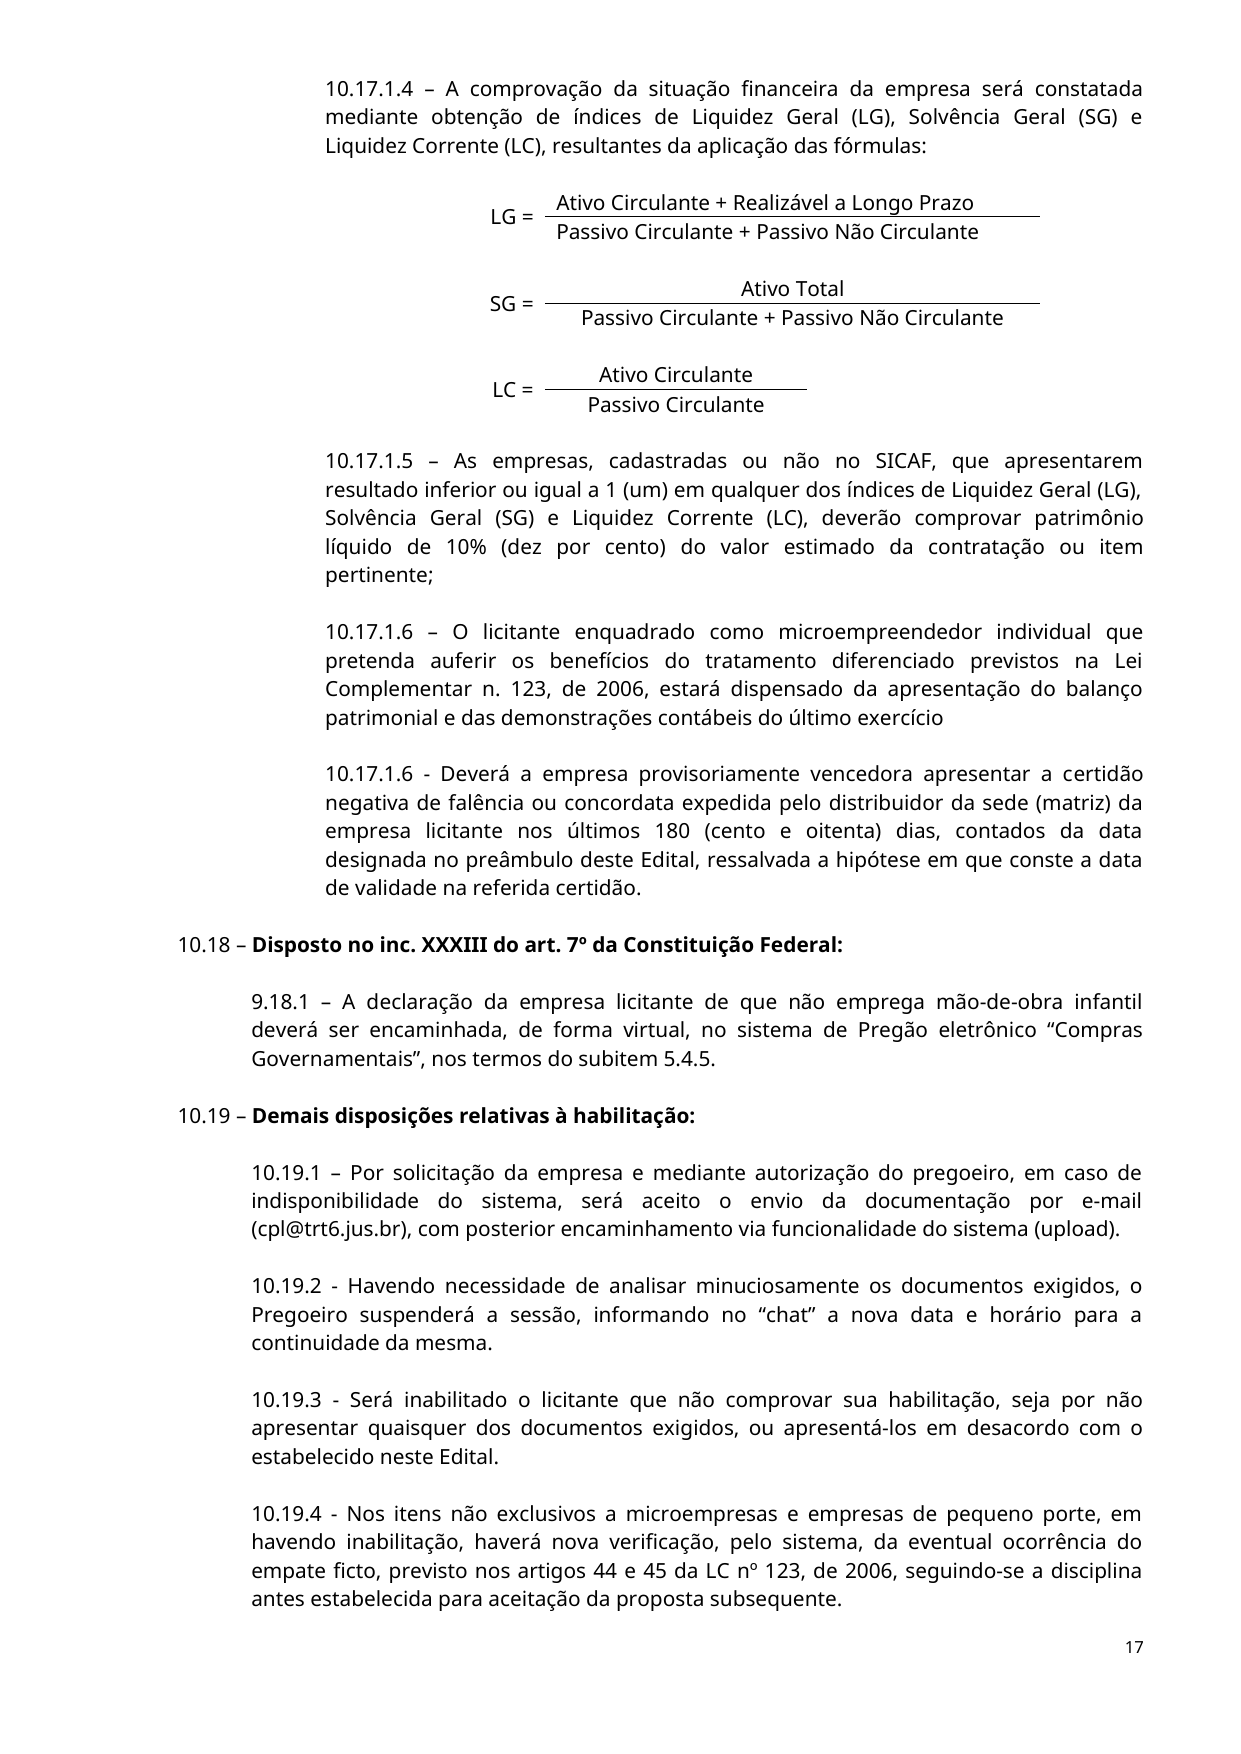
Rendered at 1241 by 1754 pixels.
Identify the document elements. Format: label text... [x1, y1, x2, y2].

text 10.19.1 – Por solicitação da empresa e mediante autorização do pregoeiro, em caso de indisponibilidade do sistema, será aceito o envio da documentação por e-mail (cpl@trt6.jus.br), com posterior encaminhamento via funcionalidade do sistema (upload). [251, 1158, 1144, 1243]
table_header Ativo Circulante [545, 360, 807, 389]
table_header LC = [436, 360, 545, 418]
table_header Ativo Circulante + Realizável a Longo Prazo [545, 188, 1040, 216]
table_cell Passivo Circulante + Passivo Não Circulante [545, 304, 1040, 332]
text 10.19.2 - Havendo necessidade de analisar minuciosamente os documentos exigidos, o Pregoeiro suspenderá a sessão, informando no “chat” a nova data e horário para a continuidade da mesma. [251, 1271, 1144, 1357]
text 10.17.1.5 – As empresas, cadastradas ou não no SICAF, que apresentarem resultado inferior ou igual a 1 (um) em qualquer dos índices de Liquidez Geral (LG), Solvência Geral (SG) e Liquidez Corrente (LC), deverão comprovar patrimônio líquido de 10% (dez por cento) do valor estimado da contratação ou item pertinente; [325, 447, 1144, 589]
text 10.17.1.6 – O licitante enquadrado como microempreendedor individual que pretenda auferir os benefícios do tratamento diferenciado previstos na Lei Complementar n. 123, de 2006, estará dispensado da apresentação do balanço patrimonial e das demonstrações contábeis do último exercício [325, 617, 1144, 731]
text 10.17.1.4 – A comprovação da situação financeira da empresa será constatada mediante obtenção de índices de Liquidez Geral (LG), Solvência Geral (SG) e Liquidez Corrente (LC), resultantes da aplicação das fórmulas: [325, 74, 1144, 159]
text 10.17.1.6 - Deverá a empresa provisoriamente vencedora apresentar a certidão negativa de falência ou concordata expedida pelo distribuidor da sede (matriz) da empresa licitante nos últimos 180 (cento e oitenta) dias, contados da data designada no preâmbulo deste Edital, ressalvada a hipótese em que conste a data de validade na referida certidão. [325, 759, 1144, 902]
text 9.18.1 – A declaração da empresa licitante de que não emprega mão-de-obra infantil deverá ser encaminhada, de forma virtual, no sistema de Pregão eletrônico “Compras Governamentais”, nos termos do subitem 5.4.5. [251, 987, 1144, 1072]
table_cell Passivo Circulante + Passivo Não Circulante [545, 217, 1040, 246]
table_header LG = [348, 188, 545, 246]
text 10.19.4 - Nos itens não exclusivos a microempresas e empresas de pequeno porte, em havendo inabilitação, haverá nova verificação, pelo sistema, da eventual ocorrência do empate ficto, previsto nos artigos 44 e 45 da LC nº 123, de 2006, seguindo-se a disciplina antes estabelecida para aceitação da proposta subsequente. [251, 1499, 1144, 1613]
text 10.19 – Demais disposições relativas à habilitação: [177, 1101, 1144, 1129]
table_header Ativo Total [545, 274, 1040, 302]
text 10.19.3 - Será inabilitado o licitante que não comprovar sua habilitação, seja por não apresentar quaisquer dos documentos exigidos, ou apresentá-los em desacordo com o estabelecido neste Edital. [251, 1385, 1144, 1470]
table_cell Passivo Circulante [545, 390, 807, 418]
table_header SG = [341, 274, 545, 332]
text 10.18 – Disposto no inc. XXXIII do art. 7º da Constituição Federal: [177, 930, 1144, 958]
